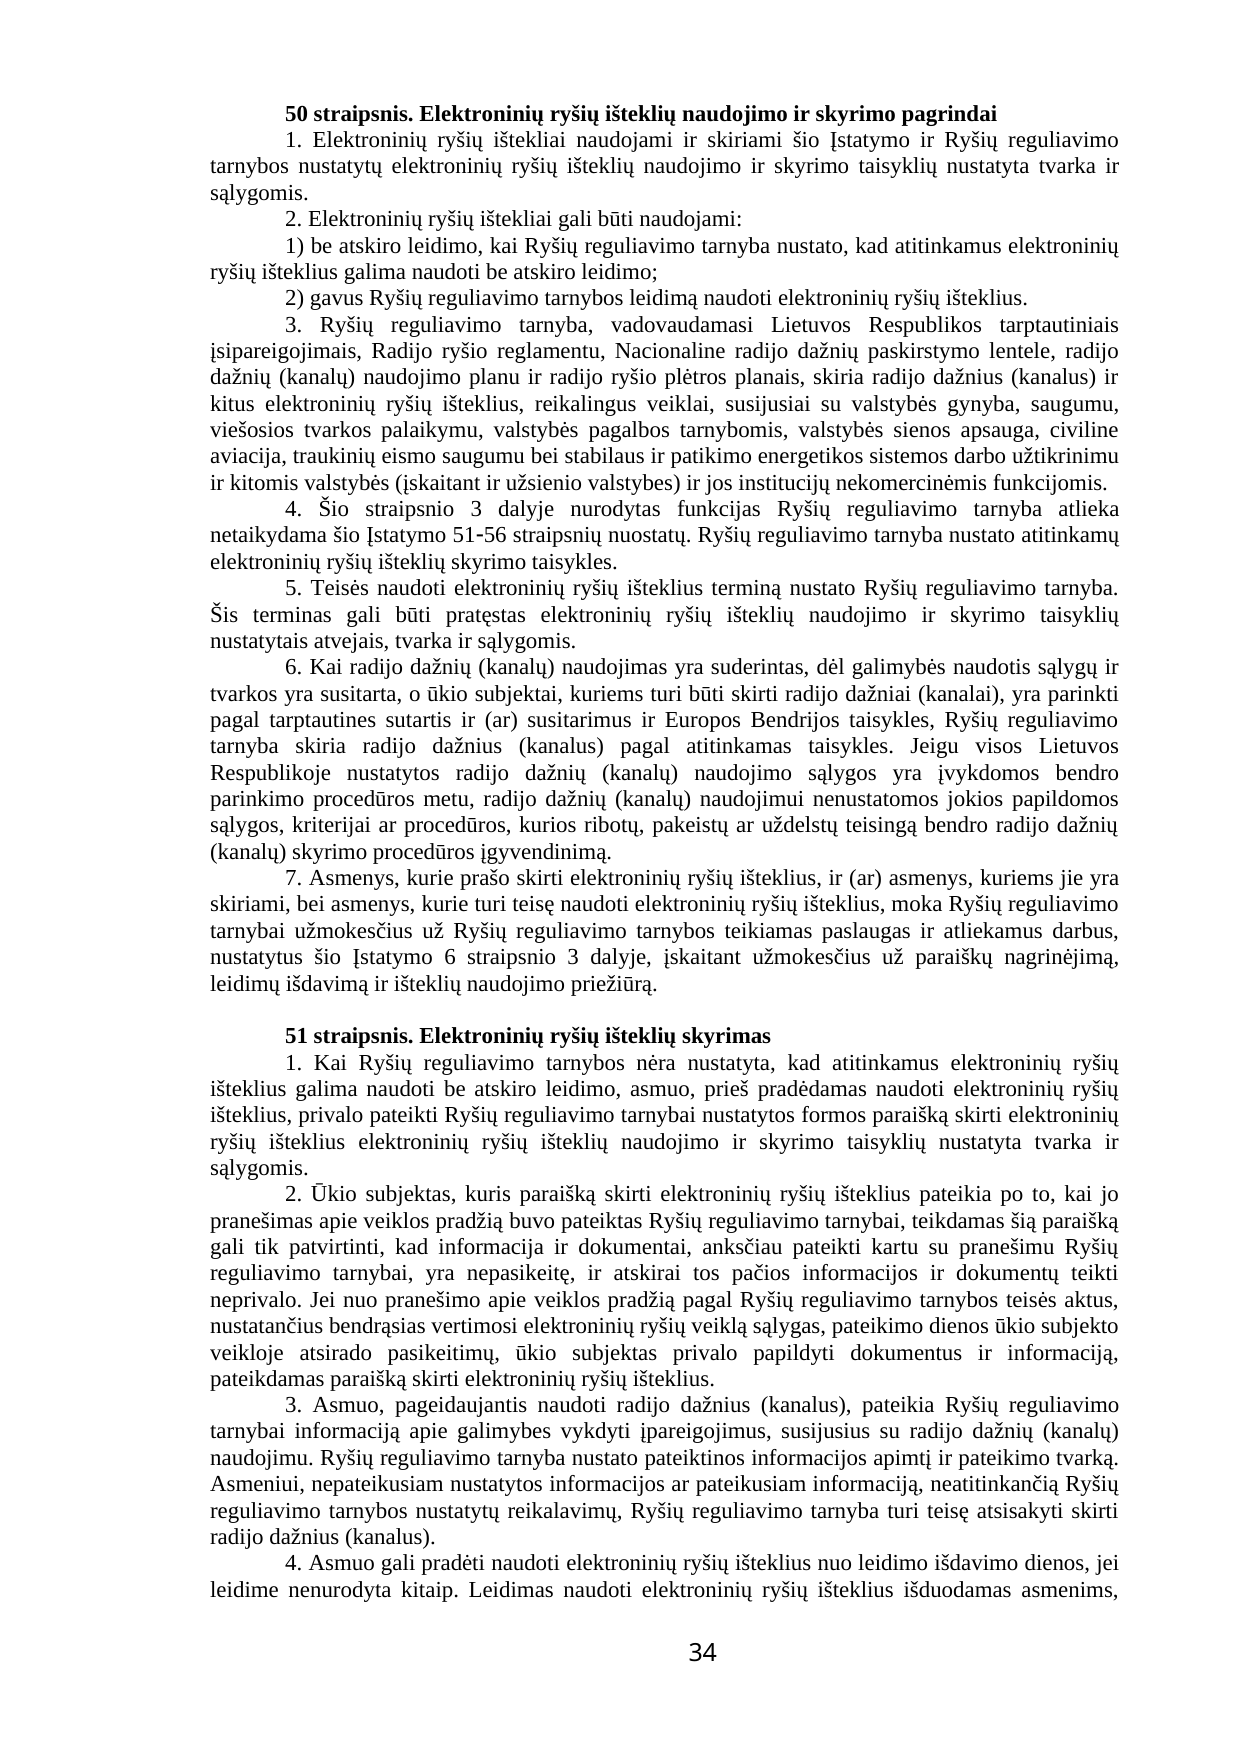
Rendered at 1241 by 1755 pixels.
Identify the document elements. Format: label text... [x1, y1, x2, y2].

subtitle 7. Asmenys, kurie prašo skirti elektroninių ryšių išteklius, ir (ar) asmenys, kuriems jie yra skiriami, bei asmenys, kurie turi teisę naudoti elektroninių ryšių išteklius, moka Ryšių reguliavimo tarnybai užmokesčius už Ryšių reguliavimo tarnybos teikiamas paslaugas ir atliekamus darbus, nustatytus šio Įstatymo 6 straipsnio 3 dalyje, įskaitant užmokesčius už paraiškų nagrinėjimą, leidimų išdavimą ir išteklių naudojimo priežiūrą. [210, 864, 1120, 996]
subtitle 2. Elektroninių ryšių ištekliai gali būti naudojami: [210, 205, 1120, 232]
subtitle 3. Ryšių reguliavimo tarnyba, vadovaudamasi Lietuvos Respublikos tarptautiniais įsipareigojimais, Radijo ryšio reglamentu, Nacionaline radijo dažnių paskirstymo lentele, radijo dažnių (kanalų) naudojimo planu ir radijo ryšio plėtros planais, skiria radijo dažnius (kanalus) ir kitus elektroninių ryšių išteklius, reikalingus veiklai, susijusiai su valstybės gynyba, saugumu, viešosios tvarkos palaikymu, valstybės pagalbos tarnybomis, valstybės sienos apsauga, civiline aviacija, traukinių eismo saugumu bei stabilaus ir patikimo energetikos sistemos darbo užtikrinimu ir kitomis valstybės (įskaitant ir užsienio valstybes) ir jos institucijų nekomercinėmis funkcijomis. [210, 311, 1120, 495]
subtitle 6. Kai radijo dažnių (kanalų) naudojimas yra suderintas, dėl galimybės naudotis sąlygų ir tvarkos yra susitarta, o ūkio subjektai, kuriems turi būti skirti radijo dažniai (kanalai), yra parinkti pagal tarptautines sutartis ir (ar) susitarimus ir Europos Bendrijos taisykles, Ryšių reguliavimo tarnyba skiria radijo dažnius (kanalus) pagal atitinkamas taisykles. Jeigu visos Lietuvos Respublikoje nustatytos radijo dažnių (kanalų) naudojimo sąlygos yra įvykdomos bendro parinkimo procedūros metu, radijo dažnių (kanalų) naudojimui nenustatomos jokios papildomos sąlygos, kriterijai ar procedūros, kurios ribotų, pakeistų ar uždelstų teisingą bendro radijo dažnių (kanalų) skyrimo procedūros įgyvendinimą. [210, 653, 1120, 864]
subtitle 1. Elektroninių ryšių ištekliai naudojami ir skiriami šio Įstatymo ir Ryšių reguliavimo tarnybos nustatytų elektroninių ryšių išteklių naudojimo ir skyrimo taisyklių nustatyta tvarka ir sąlygomis. [210, 126, 1120, 205]
subtitle 1) be atskiro leidimo, kai Ryšių reguliavimo tarnyba nustato, kad atitinkamus elektroninių ryšių išteklius galima naudoti be atskiro leidimo; [210, 232, 1120, 284]
subtitle 51 straipsnis. Elektroninių ryšių išteklių skyrimas [210, 1022, 1120, 1049]
subtitle 50 straipsnis. Elektroninių ryšių išteklių naudojimo ir skyrimo pagrindai [210, 100, 1120, 126]
subtitle 5. Teisės naudoti elektroninių ryšių išteklius terminą nustato Ryšių reguliavimo tarnyba. Šis terminas gali būti pratęstas elektroninių ryšių išteklių naudojimo ir skyrimo taisyklių nustatytais atvejais, tvarka ir sąlygomis. [210, 574, 1120, 653]
subtitle 4. Asmuo gali pradėti naudoti elektroninių ryšių išteklius nuo leidimo išdavimo dienos, jei leidime nenurodyta kitaip. Leidimas naudoti elektroninių ryšių išteklius išduodamas asmenims, [210, 1549, 1120, 1602]
subtitle 4. Šio straipsnio 3 dalyje nurodytas funkcijas Ryšių reguliavimo tarnyba atlieka netaikydama šio Įstatymo 5156 straipsnių nuostatų. Ryšių reguliavimo tarnyba nustato atitinkamų elektroninių ryšių išteklių skyrimo taisykles. [210, 495, 1120, 574]
subtitle 3. Asmuo, pageidaujantis naudoti radijo dažnius (kanalus), pateikia Ryšių reguliavimo tarnybai informaciją apie galimybes vykdyti įpareigojimus, susijusius su radijo dažnių (kanalų) naudojimu. Ryšių reguliavimo tarnyba nustato pateiktinos informacijos apimtį ir pateikimo tvarką. Asmeniui, nepateikusiam nustatytos informacijos ar pateikusiam informaciją, neatitinkančią Ryšių reguliavimo tarnybos nustatytų reikalavimų, Ryšių reguliavimo tarnyba turi teisę atsisakyti skirti radijo dažnius (kanalus). [210, 1391, 1120, 1549]
subtitle 2) gavus Ryšių reguliavimo tarnybos leidimą naudoti elektroninių ryšių išteklius. [210, 284, 1120, 311]
subtitle 2. Ūkio subjektas, kuris paraišką skirti elektroninių ryšių išteklius pateikia po to, kai jo pranešimas apie veiklos pradžią buvo pateiktas Ryšių reguliavimo tarnybai, teikdamas šią paraišką gali tik patvirtinti, kad informacija ir dokumentai, anksčiau pateikti kartu su pranešimu Ryšių reguliavimo tarnybai, yra nepasikeitę, ir atskirai tos pačios informacijos ir dokumentų teikti neprivalo. Jei nuo pranešimo apie veiklos pradžią pagal Ryšių reguliavimo tarnybos teisės aktus, nustatančius bendrąsias vertimosi elektroninių ryšių veiklą sąlygas, pateikimo dienos ūkio subjekto veikloje atsirado pasikeitimų, ūkio subjektas privalo papildyti dokumentus ir informaciją, pateikdamas paraišką skirti elektroninių ryšių išteklius. [210, 1180, 1120, 1391]
subtitle 1. Kai Ryšių reguliavimo tarnybos nėra nustatyta, kad atitinkamus elektroninių ryšių išteklius galima naudoti be atskiro leidimo, asmuo, prieš pradėdamas naudoti elektroninių ryšių išteklius, privalo pateikti Ryšių reguliavimo tarnybai nustatytos formos paraišką skirti elektroninių ryšių išteklius elektroninių ryšių išteklių naudojimo ir skyrimo taisyklių nustatyta tvarka ir sąlygomis. [210, 1049, 1120, 1180]
